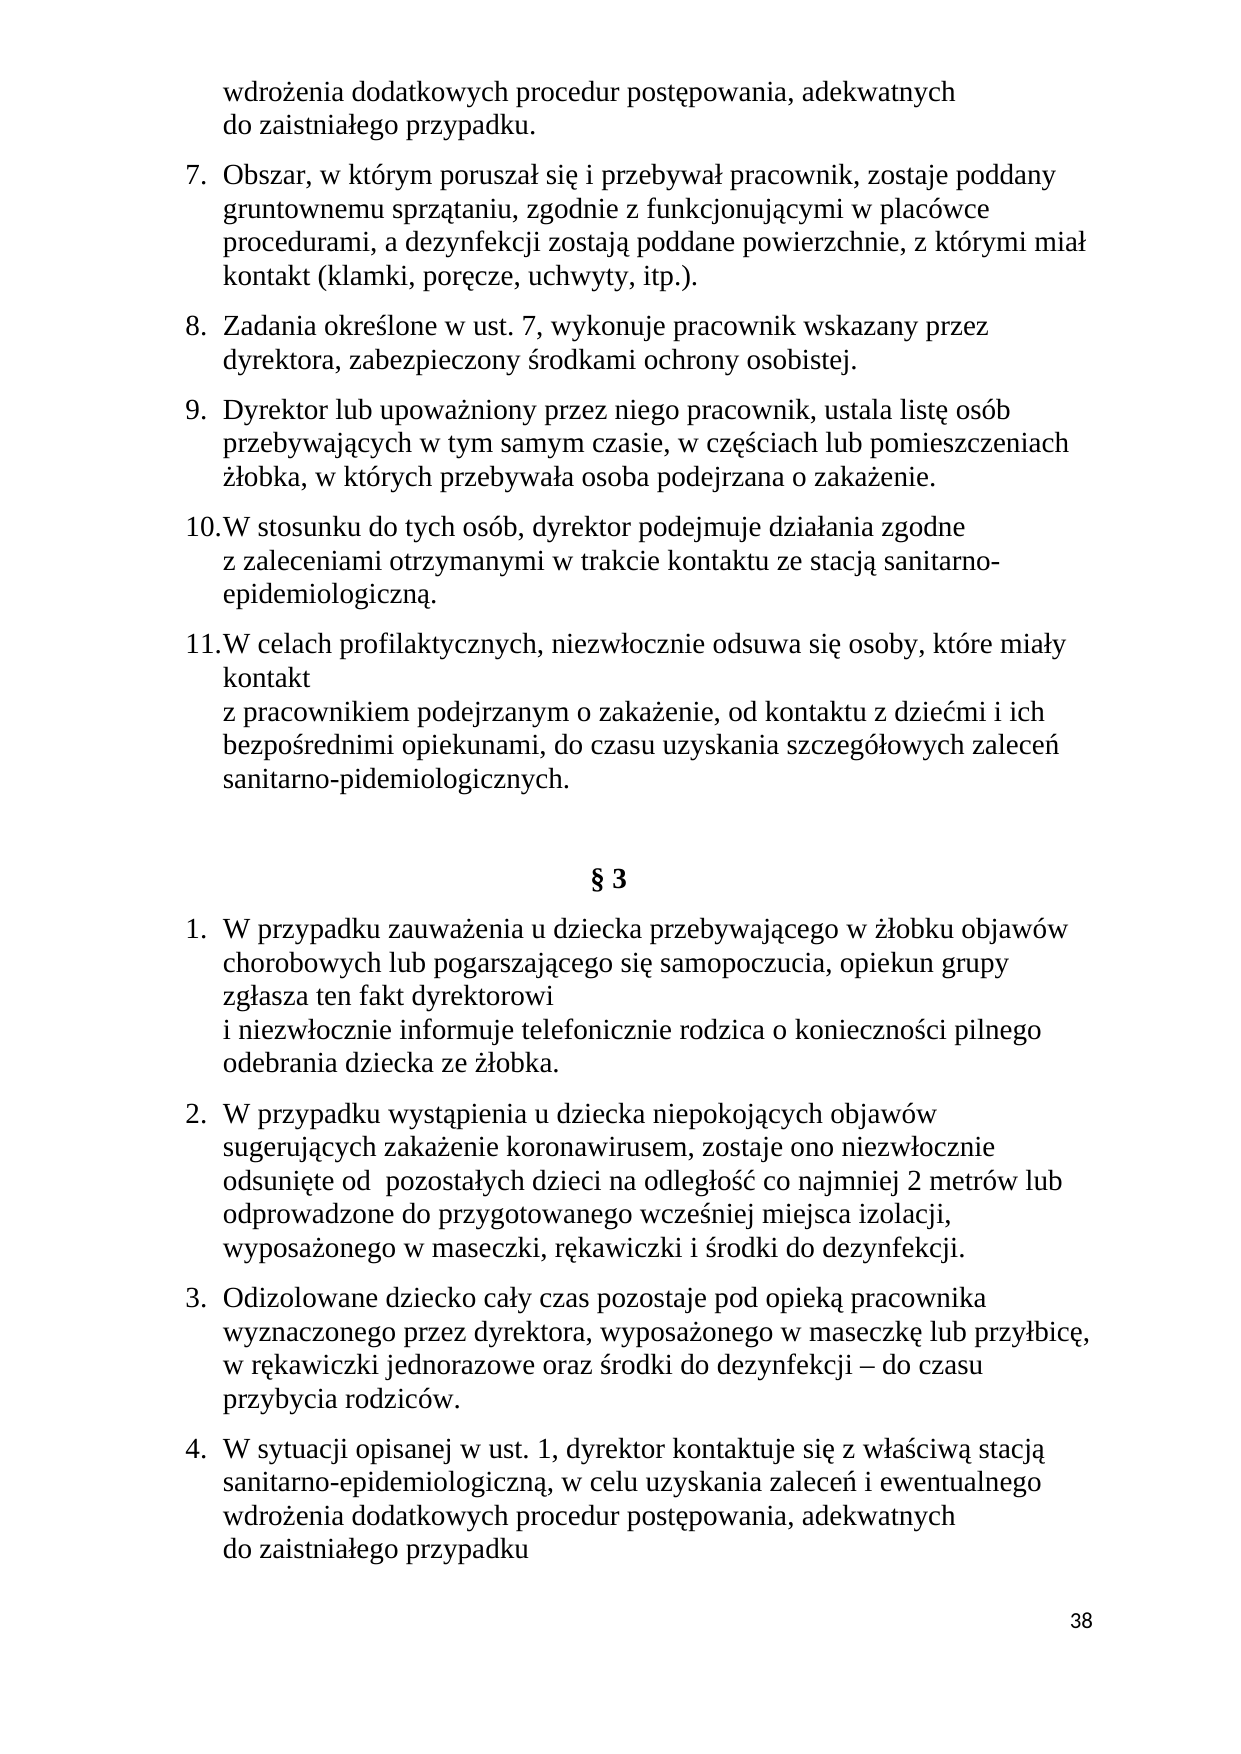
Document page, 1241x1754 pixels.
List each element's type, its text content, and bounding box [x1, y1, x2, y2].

list Obszar, w którym poruszał się i przebywał pracownik, zostaje poddany gruntownemu sprzątaniu, zgodnie z funkcjonującymi w placówce procedurami, a dezynfekcji zostają poddane powierzchnie, z którymi miał kontakt (klamki, poręcze, uchwyty, itp.). [185, 157, 1093, 292]
list Odizolowane dziecko cały czas pozostaje pod opieką pracownika wyznaczonego przez dyrektora, wyposażonego w maseczkę lub przyłbicę, w rękawiczki jednorazowe oraz środki do dezynfekcji – do czasu przybycia rodziców. [185, 1280, 1093, 1414]
list W przypadku wystąpienia u dziecka niepokojących objawów sugerujących zakażenie koronawirusem, zostaje ono niezwłocznie odsunięte od pozostałych dzieci na odległość co najmniej 2 metrów lub odprowadzone do przygotowanego wcześniej miejsca izolacji, wyposażonego w maseczki, rękawiczki i środki do dezynfekcji. [185, 1096, 1093, 1263]
text § 3 [516, 861, 1093, 895]
list W sytuacji opisanej w ust. 1, dyrektor kontaktuje się z właściwą stacją sanitarno-epidemiologiczną, w celu uzyskania zaleceń i ewentualnego wdrożenia dodatkowych procedur postępowania, adekwatnych do zaistniałego przypadku [185, 1431, 1093, 1565]
list Zadania określone w ust. 7, wykonuje pracownik wskazany przez dyrektora, zabezpieczony środkami ochrony osobistej. [185, 308, 1093, 375]
list W stosunku do tych osób, dyrektor podejmuje działania zgodne z zaleceniami otrzymanymi w trakcie kontaktu ze stacją sanitarno-epidemiologiczną. [185, 509, 1093, 610]
list Dyrektor lub upoważniony przez niego pracownik, ustala listę osób przebywających w tym samym czasie, w częściach lub pomieszczeniach żłobka, w których przebywała osoba podejrzana o zakażenie. [185, 392, 1093, 493]
list W celach profilaktycznych, niezwłocznie odsuwa się osoby, które miały kontakt z pracownikiem podejrzanym o zakażenie, od kontaktu z dziećmi i ich bezpośrednimi opiekunami, do czasu uzyskania szczegółowych zaleceń sanitarno-pidemiologicznych. [185, 627, 1093, 794]
list W przypadku zauważenia u dziecka przebywającego w żłobku objawów chorobowych lub pogarszającego się samopoczucia, opiekun grupy zgłasza ten fakt dyrektorowi i niezwłocznie informuje telefonicznie rodzica o konieczności pilnego odebrania dziecka ze żłobka. [185, 911, 1093, 1079]
list wdrożenia dodatkowych procedur postępowania, adekwatnych do zaistniałego przypadku. [185, 74, 1093, 141]
